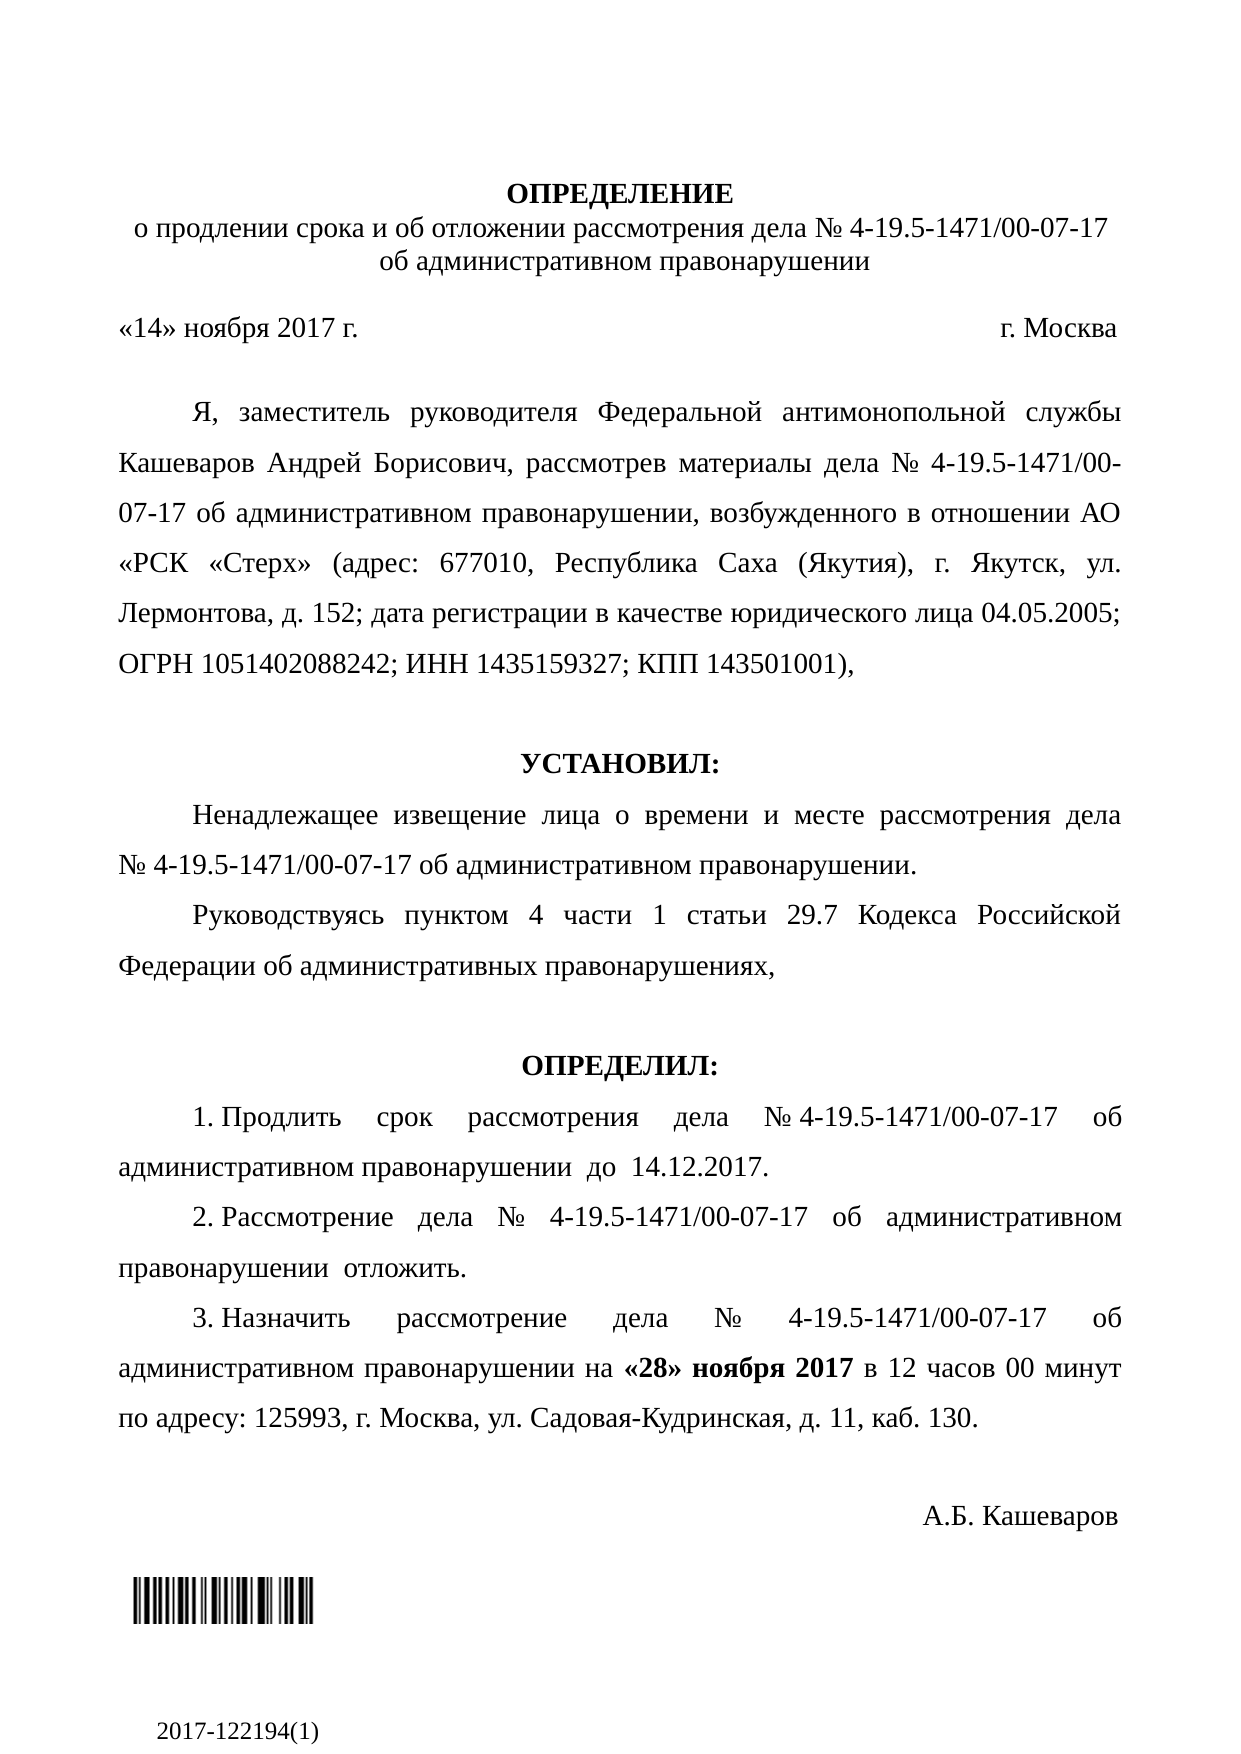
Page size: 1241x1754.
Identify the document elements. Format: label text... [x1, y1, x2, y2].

text Руководствуясь пунктом 4 части 1 статьи 29.7 Кодекса Российской Федерации об административных правонарушениях, [118, 897, 1122, 981]
text Ненадлежащее извещение лица о времени и месте рассмотрения дела № 4-19.5-1471/00-07-17 об административном правонарушении. [118, 797, 1122, 881]
text об административном правонарушении [120, 243, 1122, 277]
picture [118, 1577, 331, 1624]
text А.Б. Кашеваров [118, 1498, 1122, 1531]
text 2. Рассмотрение дела № 4-19.5-1471/00-07-17 об административном правонарушении отложить. [118, 1199, 1122, 1283]
text 3. Назначить рассмотрение дела № 4-19.5-1471/00-07-17 об административном правонарушении на «28» ноября 2017 в 12 часов 00 минут по адресу: 125993, г. Москва, ул. Садовая-Кудринская, д. 11, каб. 130. [118, 1300, 1122, 1434]
text ОПРЕДЕЛЕНИЕ [118, 176, 1122, 210]
text о продлении срока и об отложении рассмотрения дела № 4-19.5-1471/00-07-17 [120, 210, 1122, 243]
text ОПРЕДЕЛИЛ: [118, 1048, 1122, 1082]
text «14» ноября 2017 г. г. Москва [118, 311, 1122, 344]
text 1. Продлить срок рассмотрения дела № 4-19.5-1471/00-07-17 об административном правонарушении до 14.12.2017. [118, 1099, 1122, 1183]
text УСТАНОВИЛ: [118, 747, 1122, 780]
text Я, заместитель руководителя Федеральной антимонопольной службы Кашеваров Андрей Борисович, рассмотрев материалы дела № 4-19.5-1471/00-07-17 об административном правонарушении, возбужденного в отношении АО «РСК «Стерх» (адрес: 677010, Республика Саха (Якутия), г. Якутск, ул. Лермонтова, д. 152; дата регистрации в качестве юридического лица 04.05.2005; ОГРН 1051402088242; ИНН 1435159327; КПП 143501001), [118, 394, 1122, 679]
